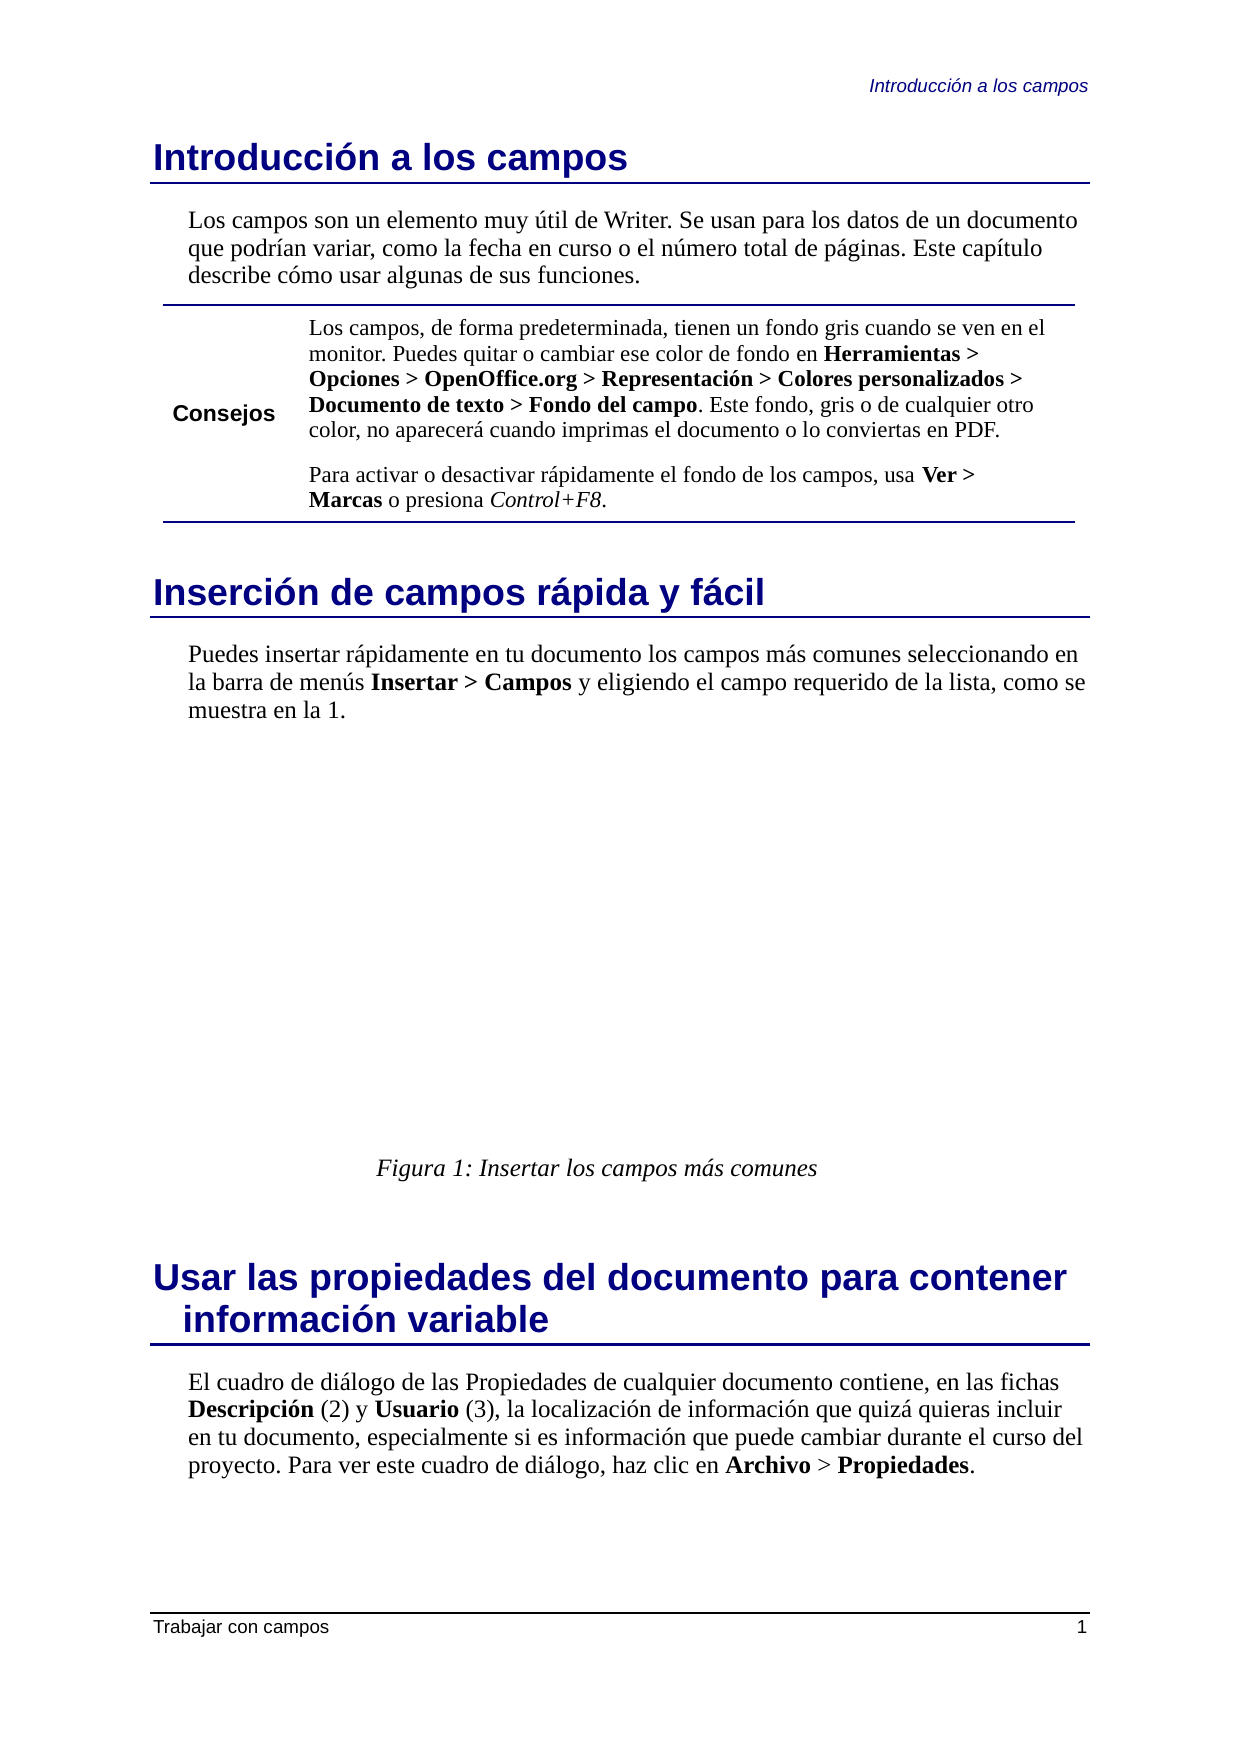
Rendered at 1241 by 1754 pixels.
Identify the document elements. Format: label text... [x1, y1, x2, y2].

text Puedes insertar rápidamente en tu documento los campos más comunes seleccionando en la barra de menús Insertar > Campos y eligiendo el campo requerido de la lista, como se muestra en la Figura 1. [188, 641, 1090, 724]
subtitle Inserción de campos rápida y fácil [150, 568, 1090, 616]
subtitle Introducción a los campos [150, 134, 1090, 182]
subtitle Usar las propiedades del documento para contener información variable [150, 769, 1090, 1343]
text Figura 1: Insertar los campos más comunes [376, 1154, 864, 1182]
table_header Los campos, de forma predeterminada, tienen un fondo gris cuando se ven en el monitor. Puedes quitar o cambiar ese color de fondo en Herramientas > Opciones > OpenOffice.org > Representación > Colores personalizados > Documento de texto > Fondo del campo. Este fondo, gris o de cualquier otro color, no aparecerá cuando imprimas el documento o lo conviertas en PDF. Para activar o desactivar rápidamente el fondo de los campos, usa Ver > Marcas o presiona Control+F8. [285, 306, 1075, 521]
text Los campos son un elemento muy útil de Writer. Se usan para los datos de un documento que podrían variar, como la fecha en curso o el número total de páginas. Este capítulo describe cómo usar algunas de sus funciones. [188, 206, 1090, 289]
text El cuadro de diálogo de las Propiedades de cualquier documento contiene, en las fichas Descripción (Figura 2) y Usuario (Figura 3), la localización de información que quizá quieras incluir en tu documento, especialmente si es información que puede cambiar durante el curso del proyecto. Para ver este cuadro de diálogo, haz clic en Archivo > Propiedades. [188, 1368, 1090, 1479]
table_header Consejos [163, 306, 285, 521]
